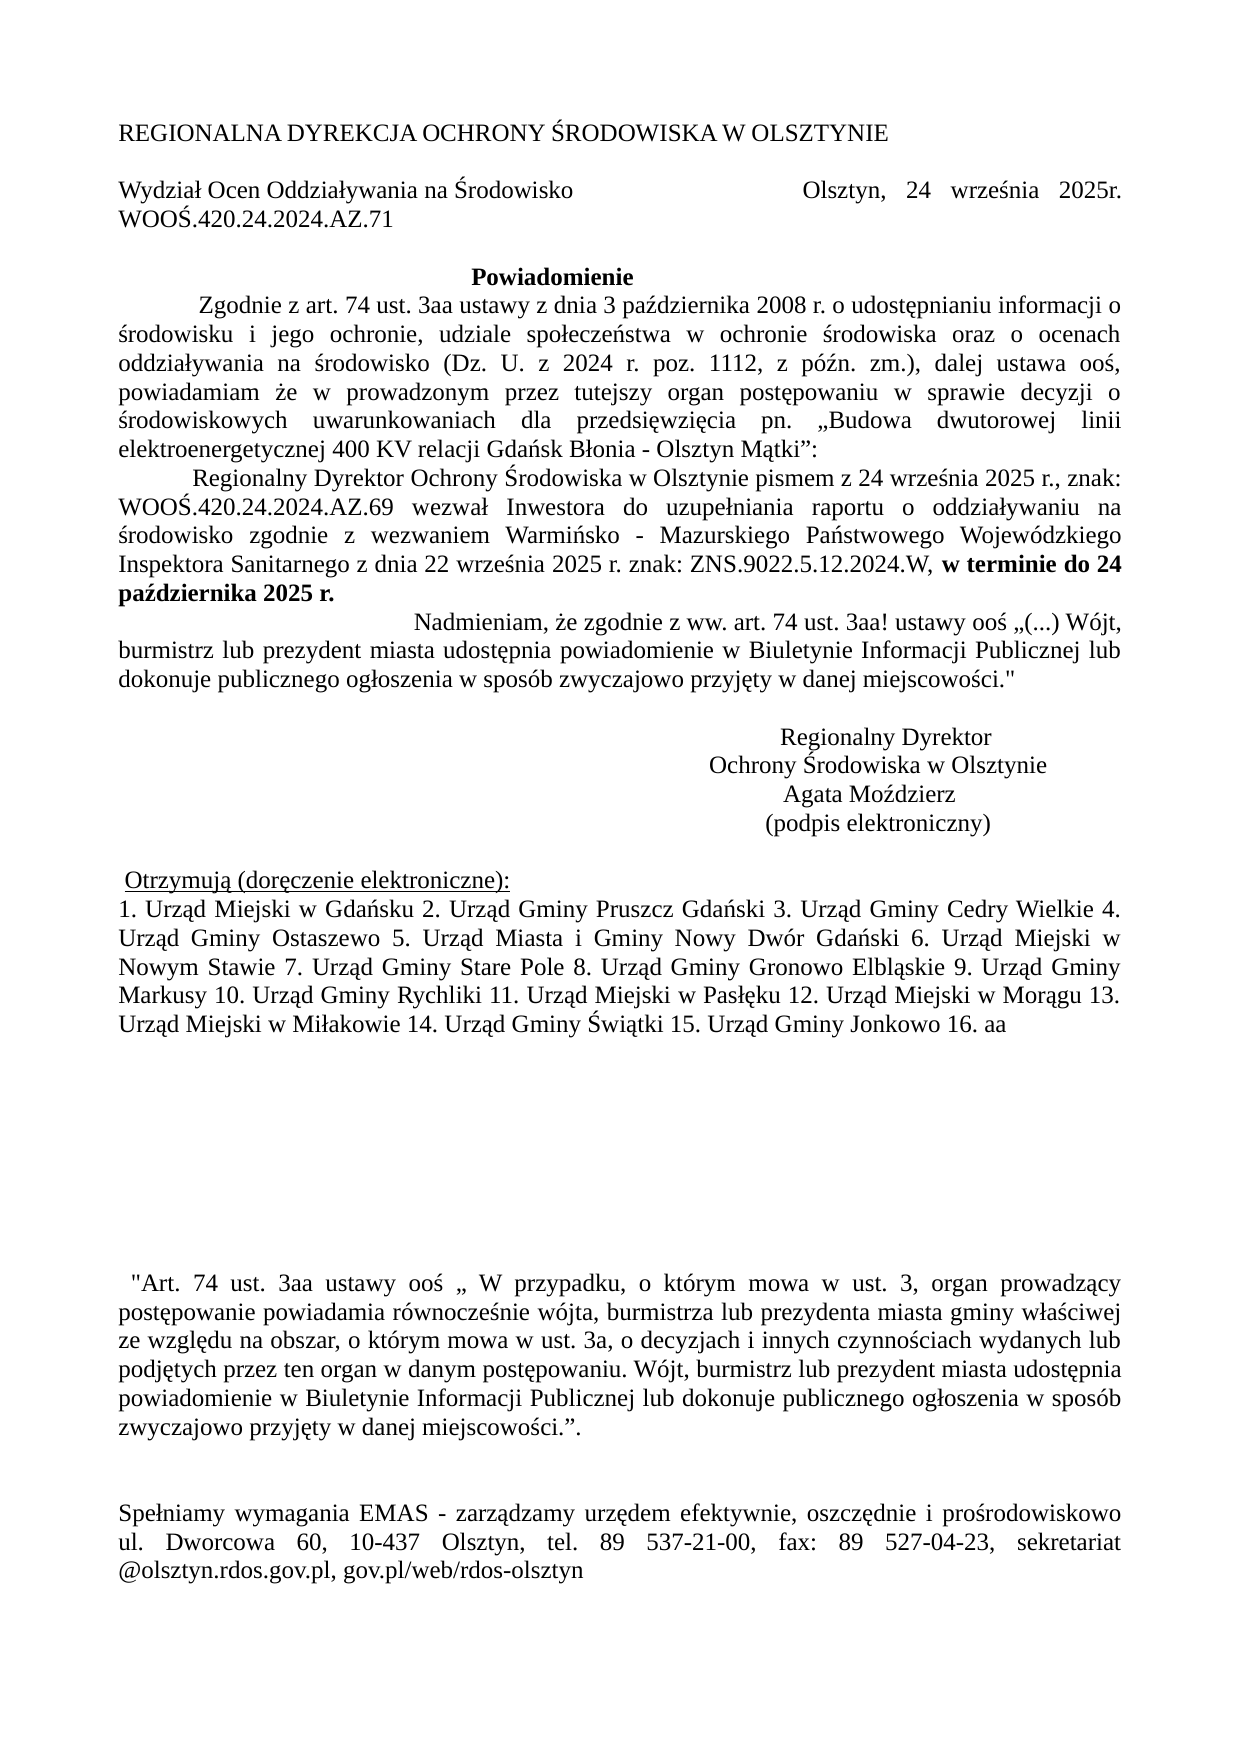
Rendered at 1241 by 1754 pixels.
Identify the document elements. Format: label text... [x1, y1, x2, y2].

text Powiadomienie Zgodnie z art. 74 ust. 3aa ustawy z dnia 3 października 2008 r. o udostępnianiu informacji o środowisku i jego ochronie, udziale społeczeństwa w ochronie środowiska oraz o ocenach oddziaływania na środowisko (Dz. U. z 2024 r. poz. 1112, z późn. zm.), dalej ustawa ooś, powiadamiam że w prowadzonym przez tutejszy organ postępowaniu w sprawie decyzji o środowiskowych uwarunkowaniach dla przedsięwzięcia pn. „Budowa dwutorowej linii elektroenergetycznej 400 KV relacji Gdańsk Błonia - Olsztyn Mątki”: [118, 262, 1122, 463]
text 1. Urząd Miejski w Gdańsku 2. Urząd Gminy Pruszcz Gdański 3. Urząd Gminy Cedry Wielkie 4. Urząd Gminy Ostaszewo 5. Urząd Miasta i Gminy Nowy Dwór Gdański 6. Urząd Miejski w Nowym Stawie 7. Urząd Gminy Stare Pole 8. Urząd Gminy Gronowo Elbląskie 9. Urząd Gminy Markusy 10. Urząd Gminy Rychliki 11. Urząd Miejski w Pasłęku 12. Urząd Miejski w Morągu 13. Urząd Miejski w Miłakowie 14. Urząd Gminy Świątki 15. Urząd Gminy Jonkowo 16. aa [118, 894, 1122, 1038]
text Otrzymują (doręczenie elektroniczne): [118, 866, 1122, 894]
text REGIONALNA DYREKCJA OCHRONY ŚRODOWISKA W OLSZTYNIE [118, 118, 1122, 147]
text Spełniamy wymagania EMAS - zarządzamy urzędem efektywnie, oszczędnie i prośrodowiskowo ul. Dworcowa 60, 10-437 Olsztyn, tel. 89 537-21-00, fax: 89 527-04-23, sekretariat @olsztyn.rdos.gov.pl, gov.pl/web/rdos-olsztyn [118, 1498, 1122, 1584]
text Regionalny Dyrektor Ochrony Środowiska w Olsztynie Agata Moździerz (podpis elektroniczny) [118, 722, 1122, 866]
text Nadmieniam, że zgodnie z ww. art. 74 ust. 3aa! ustawy ooś „(...) Wójt, burmistrz lub prezydent miasta udostępnia powiadomienie w Biuletynie Informacji Publicznej lub dokonuje publicznego ogłoszenia w sposób zwyczajowo przyjęty w danej miejscowości." [118, 607, 1122, 693]
text Wydział Ocen Oddziaływania na Środowisko Olsztyn, 24 września 2025r. WOOŚ.420.24.2024.AZ.71 [118, 176, 1122, 233]
text "Art. 74 ust. 3aa ustawy ooś „ W przypadku, o którym mowa w ust. 3, organ prowadzący postępowanie powiadamia równocześnie wójta, burmistrza lub prezydenta miasta gminy właściwej ze względu na obszar, o którym mowa w ust. 3a, o decyzjach i innych czynnościach wydanych lub podjętych przez ten organ w danym postępowaniu. Wójt, burmistrz lub prezydent miasta udostępnia powiadomienie w Biuletynie Informacji Publicznej lub dokonuje publicznego ogłoszenia w sposób zwyczajowo przyjęty w danej miejscowości.”. [118, 1268, 1122, 1441]
text Regionalny Dyrektor Ochrony Środowiska w Olsztynie pismem z 24 września 2025 r., znak: WOOŚ.420.24.2024.AZ.69 wezwał Inwestora do uzupełniania raportu o oddziaływaniu na środowisko zgodnie z wezwaniem Warmińsko - Mazurskiego Państwowego Wojewódzkiego Inspektora Sanitarnego z dnia 22 września 2025 r. znak: ZNS.9022.5.12.2024.W, w terminie do 24 października 2025 r. [118, 463, 1122, 607]
